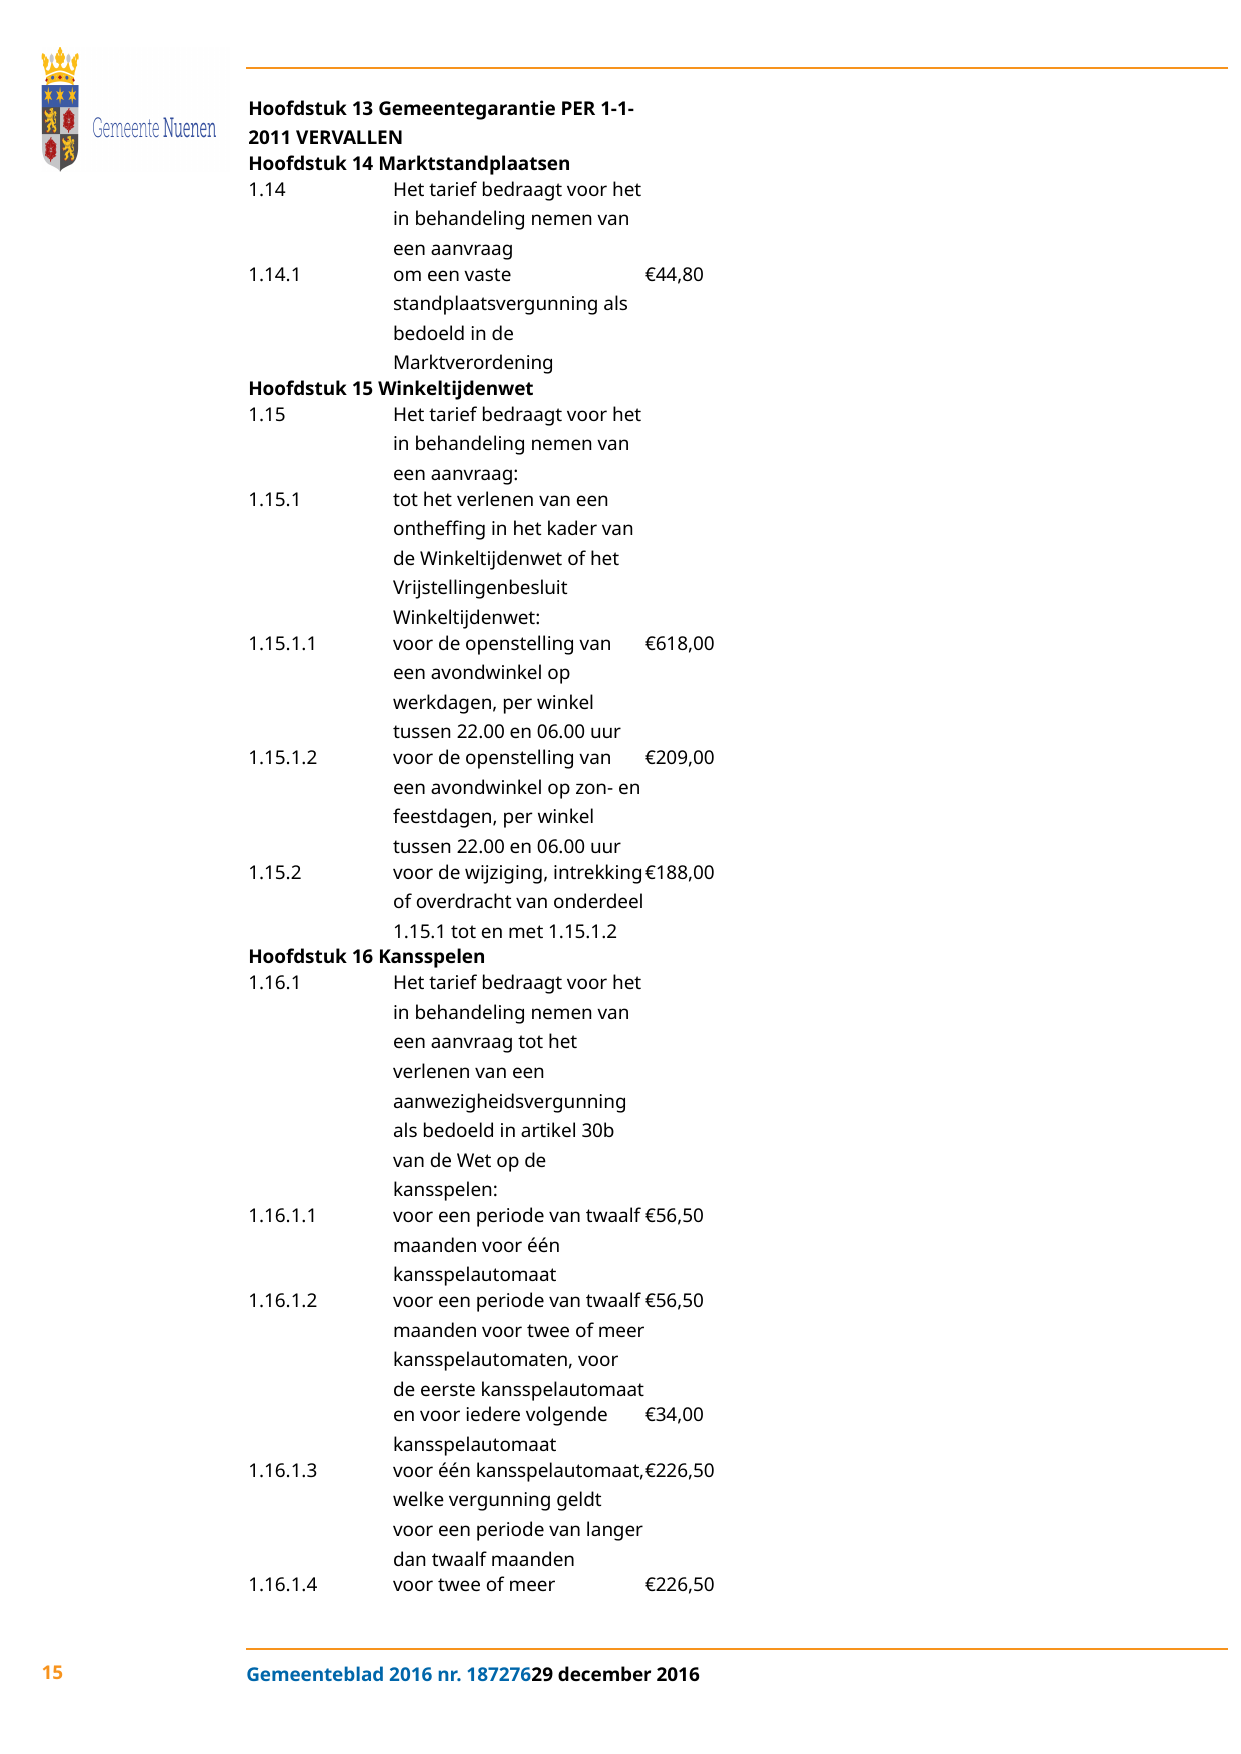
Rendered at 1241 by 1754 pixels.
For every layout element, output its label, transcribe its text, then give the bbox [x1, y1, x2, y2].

table_cell voor de openstelling van een avondwinkel op zon- en feestdagen, per winkel tussen 22.00 en 06.00 uur [393, 744, 645, 859]
table_cell voor twee of meer [393, 1571, 645, 1597]
table_cell 1.16.1.3 [248, 1457, 393, 1571]
table_cell 1.16.1.2 [248, 1287, 393, 1402]
table_cell [862, 401, 1007, 486]
table_cell tot het verlenen van een ontheffing in het kader van de Winkeltijdenwet of het Vrijstellingenbesluit Winkeltijdenwet: [393, 486, 645, 630]
table_cell [862, 1202, 1007, 1287]
table_cell voor een periode van twaalf maanden voor één kansspelautomaat [393, 1202, 645, 1287]
table_cell [862, 486, 1007, 630]
table_cell [645, 176, 862, 261]
table_cell om een vaste standplaatsvergunning als bedoeld in de Marktverordening [393, 261, 645, 375]
table_cell [1007, 1457, 1079, 1571]
table_cell [1007, 1287, 1079, 1402]
table_cell [862, 176, 1007, 261]
table_cell Hoofdstuk 14 Marktstandplaatsen [248, 150, 645, 176]
table_cell [1007, 1402, 1079, 1457]
table_cell 1.15 [248, 401, 393, 486]
table_cell [862, 944, 1007, 969]
table_cell €34,00 [645, 1402, 862, 1457]
table_cell 1.14 [248, 176, 393, 261]
table_cell en voor iedere volgende kansspelautomaat [393, 1402, 645, 1457]
table_cell 1.14.1 [248, 261, 393, 375]
table_cell 1.16.1 [248, 970, 393, 1202]
table_cell [862, 95, 1007, 150]
table_cell Hoofdstuk 13 Gemeentegarantie PER 1-1-2011 VERVALLEN [248, 95, 645, 150]
table_cell [862, 970, 1007, 1202]
table_cell [645, 95, 862, 150]
table_cell 1.15.1.2 [248, 744, 393, 859]
table_cell 1.15.1.1 [248, 630, 393, 744]
table_cell [862, 1402, 1007, 1457]
table_cell 1.16.1.1 [248, 1202, 393, 1287]
table_cell voor de wijziging, intrekking of overdracht van onderdeel 1.15.1 tot en met 1.15.1.2 [393, 859, 645, 944]
table_cell [862, 744, 1007, 859]
table_cell €209,00 [645, 744, 862, 859]
table_cell voor één kansspelautomaat, welke vergunning geldt voor een periode van langer dan twaalf maanden [393, 1457, 645, 1571]
table_cell [862, 1571, 1007, 1597]
table_cell [862, 1457, 1007, 1571]
table_cell €226,50 [645, 1571, 862, 1597]
table_cell €44,80 [645, 261, 862, 375]
table_cell Het tarief bedraagt voor het in behandeling nemen van een aanvraag [393, 176, 645, 261]
table_cell €56,50 [645, 1202, 862, 1287]
table_cell Het tarief bedraagt voor het in behandeling nemen van een aanvraag: [393, 401, 645, 486]
table_cell [1007, 1202, 1079, 1287]
table_cell voor een periode van twaalf maanden voor twee of meer kansspelautomaten, voor de eerste kansspelautomaat [393, 1287, 645, 1402]
table_cell [1007, 944, 1079, 969]
table_cell [645, 970, 862, 1202]
table_cell [1007, 261, 1079, 375]
table_cell €226,50 [645, 1457, 862, 1571]
table_cell [862, 261, 1007, 375]
table_cell Hoofdstuk 16 Kansspelen [248, 944, 645, 969]
table_cell €188,00 [645, 859, 862, 944]
table_cell Het tarief bedraagt voor het in behandeling nemen van een aanvraag tot het verlenen van een aanwezigheidsvergunning als bedoeld in artikel 30b van de Wet op de kansspelen: [393, 970, 645, 1202]
table_cell [1007, 744, 1079, 859]
table_cell [645, 150, 862, 176]
table_cell [862, 630, 1007, 744]
table_cell €618,00 [645, 630, 862, 744]
table_cell Hoofdstuk 15 Winkeltijdenwet [248, 375, 645, 401]
table_cell [645, 375, 862, 401]
table_cell [645, 401, 862, 486]
table_cell 1.16.1.4 [248, 1571, 393, 1597]
table_cell [1007, 95, 1079, 150]
table_cell [1007, 859, 1079, 944]
table_cell [1007, 401, 1079, 486]
table_cell [1007, 176, 1079, 261]
table_cell [862, 150, 1007, 176]
table_cell [1007, 375, 1079, 401]
table_cell [862, 1287, 1007, 1402]
table_cell [1007, 970, 1079, 1202]
table_cell 1.15.2 [248, 859, 393, 944]
table_cell [1007, 630, 1079, 744]
table_cell voor de openstelling van een avondwinkel op werkdagen, per winkel tussen 22.00 en 06.00 uur [393, 630, 645, 744]
table_cell [1007, 150, 1079, 176]
table_cell [862, 375, 1007, 401]
table_cell [248, 1402, 393, 1457]
table_cell €56,50 [645, 1287, 862, 1402]
picture [41, 47, 231, 172]
table_cell 1.15.1 [248, 486, 393, 630]
table_cell [1007, 1571, 1079, 1597]
table_cell [645, 944, 862, 969]
table_cell [862, 859, 1007, 944]
table_cell [645, 486, 862, 630]
table_cell [1007, 486, 1079, 630]
